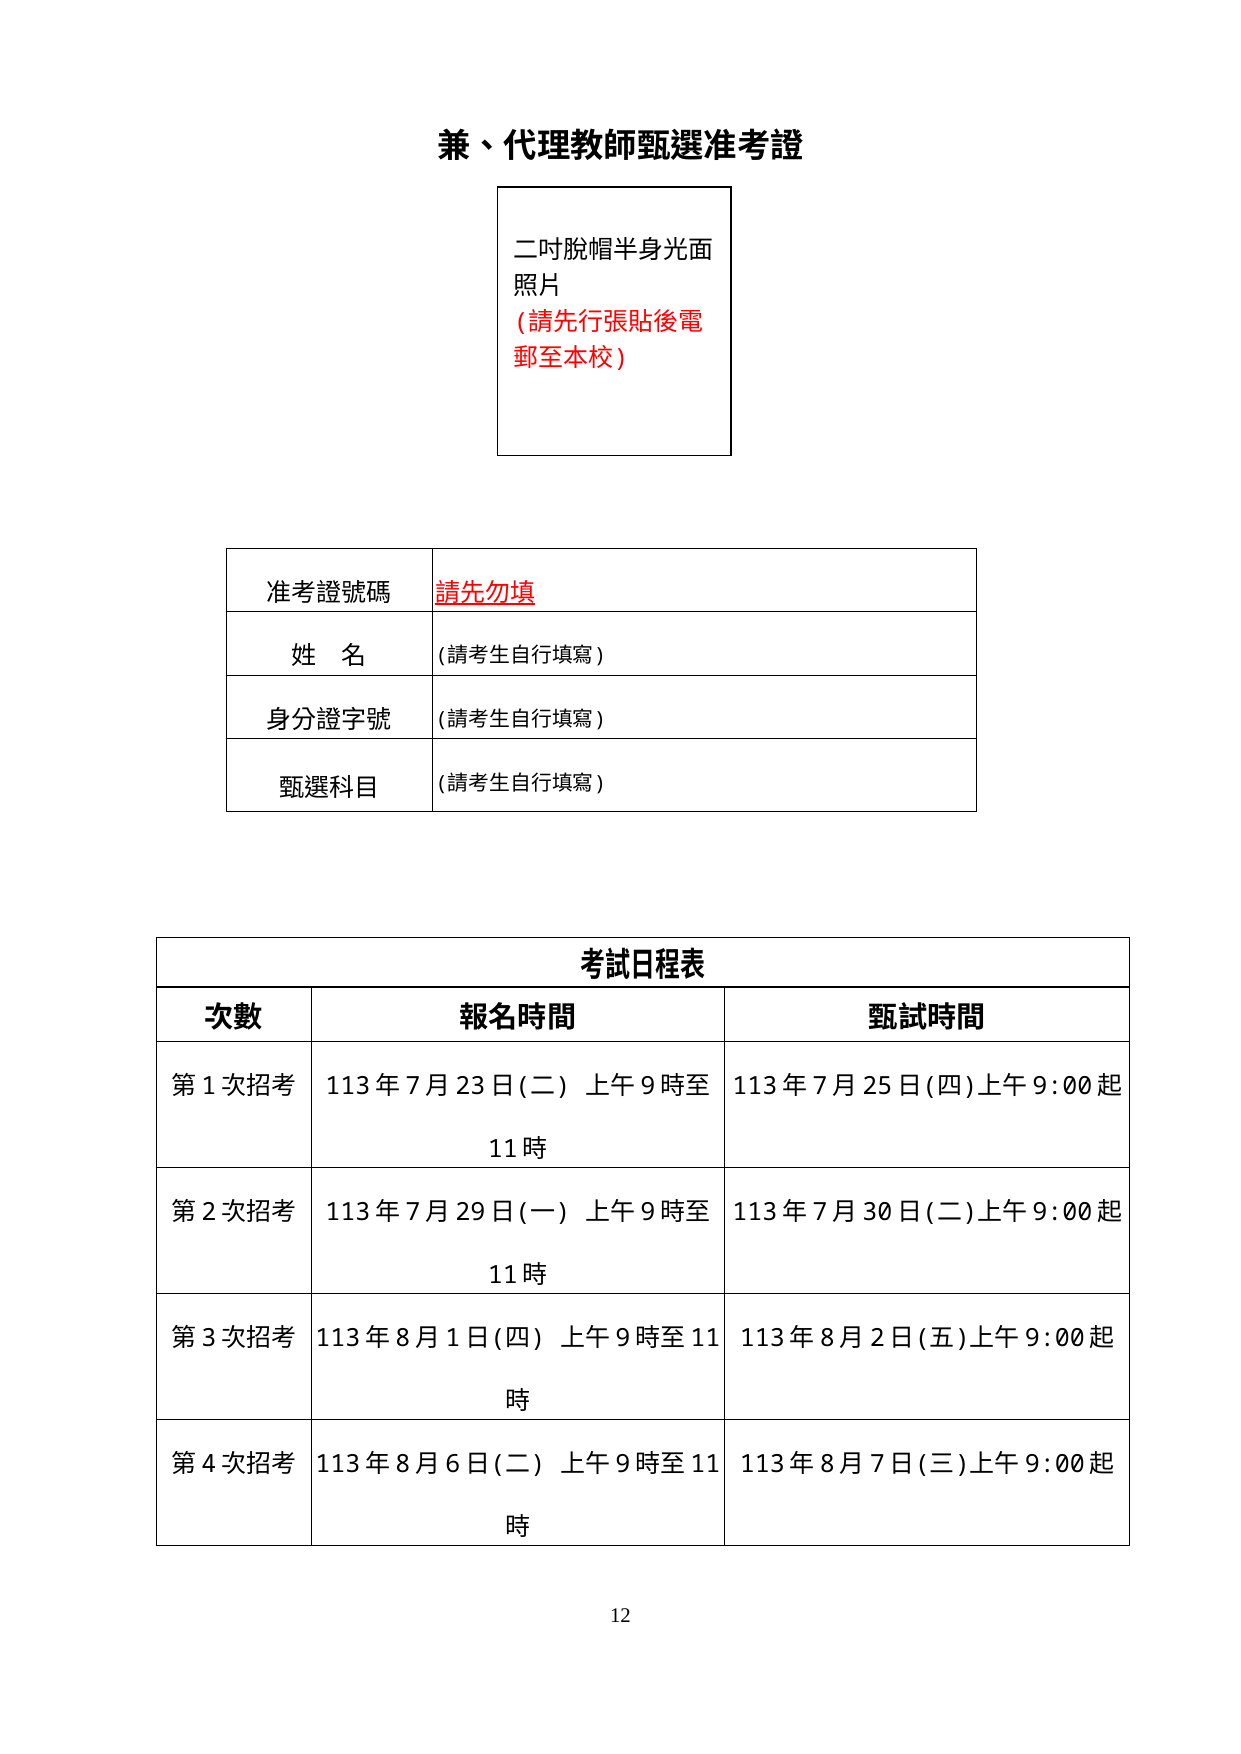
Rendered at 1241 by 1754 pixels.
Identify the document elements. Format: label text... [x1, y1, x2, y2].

table_cell 第2次招考 [157, 1168, 311, 1293]
table_header 請先勿填 [433, 549, 976, 611]
table_cell 報名時間 [312, 988, 724, 1041]
table_cell 113年8月7日(三)上午9:00起 [725, 1420, 1129, 1545]
table_cell 113年8月2日(五)上午9:00起 [725, 1294, 1129, 1419]
text 兼、代理教師甄選准考證 [75, 96, 1165, 173]
table_cell (請考生自行填寫) [433, 612, 976, 675]
table_cell 113年7月25日(四)上午9:00起 [725, 1042, 1129, 1167]
table_cell (請考生自行填寫) [433, 739, 976, 811]
table_cell 第4次招考 [157, 1420, 311, 1545]
table_cell 次數 [157, 988, 311, 1041]
table_cell 113年7月29日(一) 上午9時至11時 [312, 1168, 724, 1293]
table_cell 第1次招考 [157, 1042, 311, 1167]
table_cell 姓 名 [227, 612, 432, 675]
table_cell 身分證字號 [227, 676, 432, 738]
table_cell 甄選科目 [227, 739, 432, 811]
table_header 考試日程表 [157, 938, 1129, 986]
table_cell 甄試時間 [725, 988, 1129, 1041]
table_cell 113年8月1日(四) 上午9時至11時 [312, 1294, 724, 1419]
text 二吋脫帽半身光面照片 [513, 229, 716, 302]
table_header 准考證號碼 [227, 549, 432, 611]
table_cell 第3次招考 [157, 1294, 311, 1419]
table_cell 113年8月6日(二) 上午9時至11時 [312, 1420, 724, 1545]
table_cell 113年7月23日(二) 上午9時至11時 [312, 1042, 724, 1167]
table_cell (請考生自行填寫) [433, 676, 976, 738]
text (請先行張貼後電郵至本校) [513, 302, 716, 374]
table_cell 113年7月30日(二)上午9:00起 [725, 1168, 1129, 1293]
